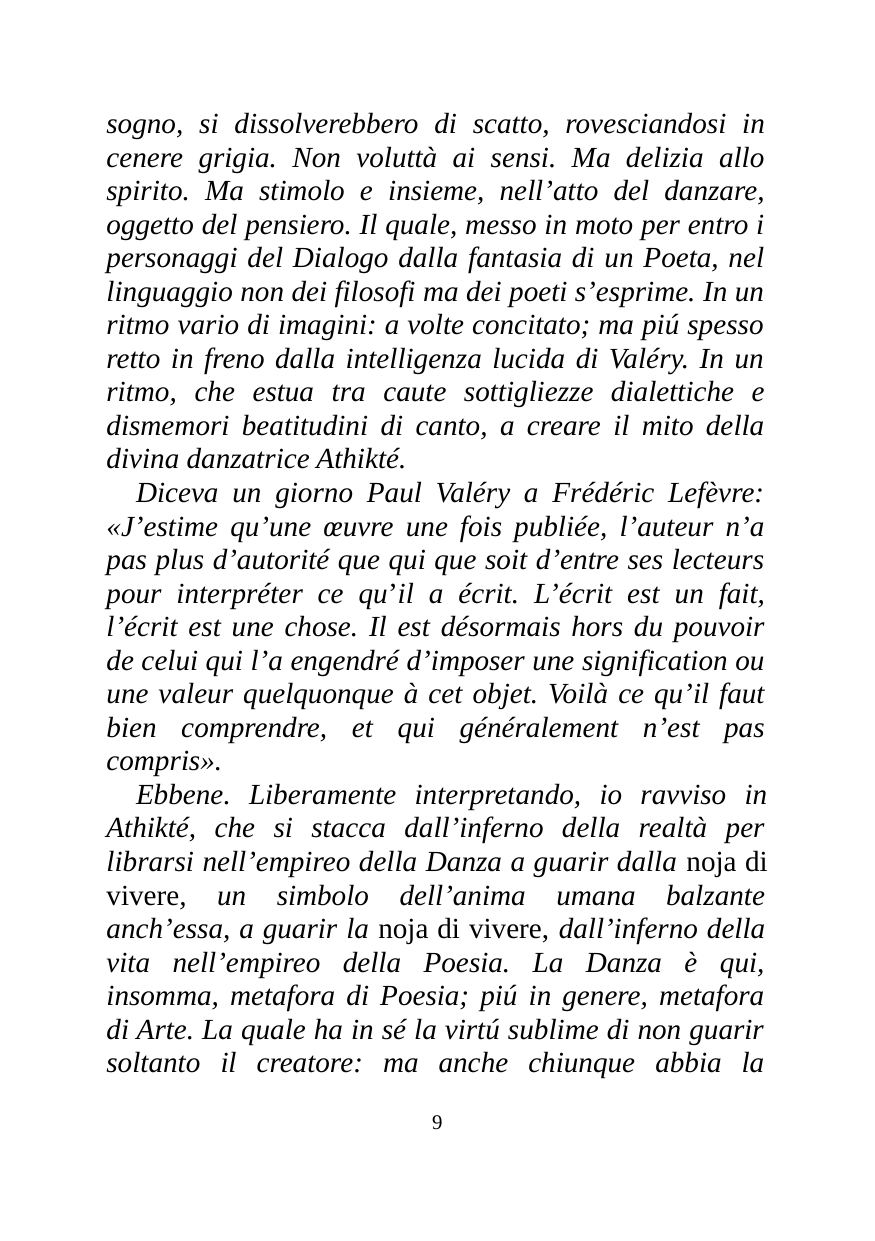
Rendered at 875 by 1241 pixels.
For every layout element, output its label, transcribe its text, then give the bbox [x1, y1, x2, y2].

text Diceva un giorno Paul Valéry a Frédéric Lefèvre: «J’estime qu’une œuvre une fois publiée, l’auteur n’a pas plus d’autorité que qui que soit d’entre ses lecteurs pour interpréter ce qu’il a écrit. L’écrit est un fait, l’écrit est une chose. Il est désormais hors du pouvoir de celui qui l’a engendré d’imposer une signification ou une valeur quelquonque à cet objet. Voilà ce qu’il faut bien comprendre, et qui généralement n’est pas compris». [106, 475, 768, 777]
text Ebbene. Liberamente interpretando, io ravviso in Athikté, che si stacca dall’inferno della realtà per librarsi nell’empireo della Danza a guarir dalla noja di vivere, un simbolo dell’anima umana balzante anch’essa, a guarir la noja di vivere, dall’inferno della vita nell’empireo della Poesia. La Danza è qui, insomma, metafora di Poesia; piú in genere, metafora di Arte. La quale ha in sé la virtú sublime di non guarir soltanto il creatore: ma anche chiunque abbia la [106, 777, 768, 1079]
text sogno, si dissolverebbero di scatto, rovesciandosi in cenere grigia. Non voluttà ai sensi. Ma delizia allo spirito. Ma stimolo e insieme, nell’atto del danzare, oggetto del pensiero. Il quale, messo in moto per entro i personaggi del Dialogo dalla fantasia di un Poeta, nel linguaggio non dei filosofi ma dei poeti s’esprime. In un ritmo vario di imagini: a volte concitato; ma piú spesso retto in freno dalla intelligenza lucida di Valéry. In un ritmo, che estua tra caute sottigliezze dialettiche e dismemori beatitudini di canto, a creare il mito della divina danzatrice Athikté. [106, 106, 768, 475]
